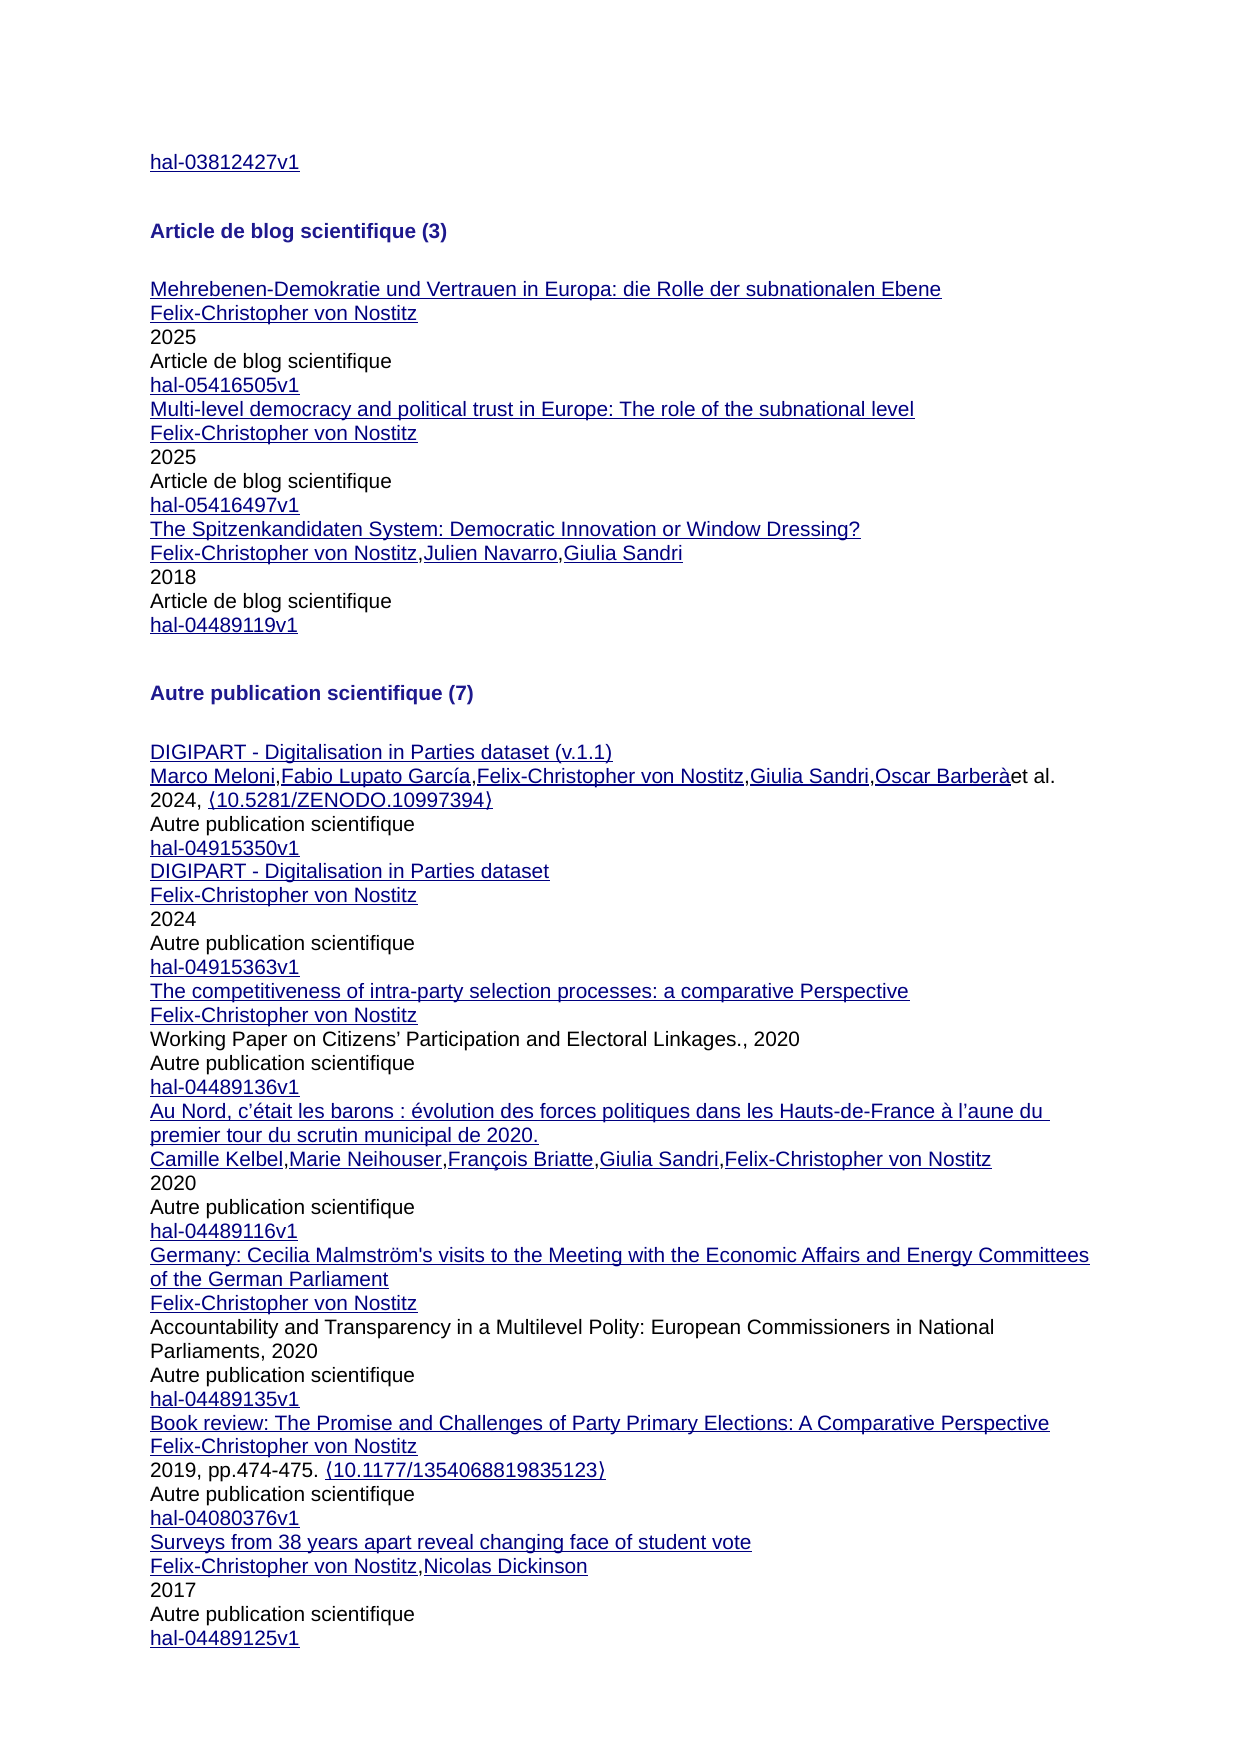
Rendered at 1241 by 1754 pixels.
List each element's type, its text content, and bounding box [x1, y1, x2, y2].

table_cell Au Nord, c’était les barons : évolution des forces politiques dans les Hauts-de-France à l’aune du premier tour du scrutin municipal de 2020. Camille Kelbel,Marie Neihouser,François Briatte,Giulia Sandri,Felix-Christopher von Nostitz 2020 Autre publication scientifique hal-04489116v1 [150, 1099, 1090, 1243]
table_cell Multi-level democracy and political trust in Europe: The role of the subnational level Felix-Christopher von Nostitz 2025 Article de blog scientifique hal-05416497v1 [150, 397, 1090, 517]
table_cell Germany: Cecilia Malmström's visits to the Meeting with the Economic Affairs and Energy Committees [150, 1243, 1090, 1264]
table_header DIGIPART - Digitalisation in Parties dataset (v.1.1) Marco Meloni,Fabio Lupato García,Felix-Christopher von Nostitz,Giulia Sandri,Oscar Barberàet al. 2024, ⟨10.5281/ZENODO.10997394⟩ Autre publication scientifique hal-04915350v1 [150, 740, 1090, 859]
subtitle Article de blog scientifique (3) [150, 219, 1090, 243]
table_cell hal-03812427v1 [150, 150, 1090, 174]
table_cell DIGIPART - Digitalisation in Parties dataset Felix-Christopher von Nostitz 2024 Autre publication scientifique hal-04915363v1 [150, 859, 1090, 979]
table_cell of the German Parliament Felix-Christopher von Nostitz Accountability and Transparency in a Multilevel Polity: European Commissioners in National Parliaments, 2020 Autre publication scientifique hal-04489135v1 [150, 1265, 1090, 1410]
table_cell The Spitzenkandidaten System: Democratic Innovation or Window Dressing? Felix-Christopher von Nostitz,Julien Navarro,Giulia Sandri 2018 Article de blog scientifique hal-04489119v1 [150, 517, 1090, 636]
table_cell The competitiveness of intra-party selection processes: a comparative Perspective Felix-Christopher von Nostitz Working Paper on Citizens’ Participation and Electoral Linkages., 2020 Autre publication scientifique hal-04489136v1 [150, 979, 1090, 1099]
table_cell Surveys from 38 years apart reveal changing face of student vote Felix-Christopher von Nostitz,Nicolas Dickinson 2017 Autre publication scientifique hal-04489125v1 [150, 1530, 1090, 1650]
table_header Mehrebenen-Demokratie und Vertrauen in Europa: die Rolle der subnationalen Ebene Felix-Christopher von Nostitz 2025 Article de blog scientifique hal-05416505v1 [150, 277, 1090, 397]
table_cell Book review: The Promise and Challenges of Party Primary Elections: A Comparative Perspective Felix-Christopher von Nostitz 2019, pp.474-475. ⟨10.1177/1354068819835123⟩ Autre publication scientifique hal-04080376v1 [150, 1410, 1090, 1530]
subtitle Autre publication scientifique (7) [150, 681, 1090, 705]
